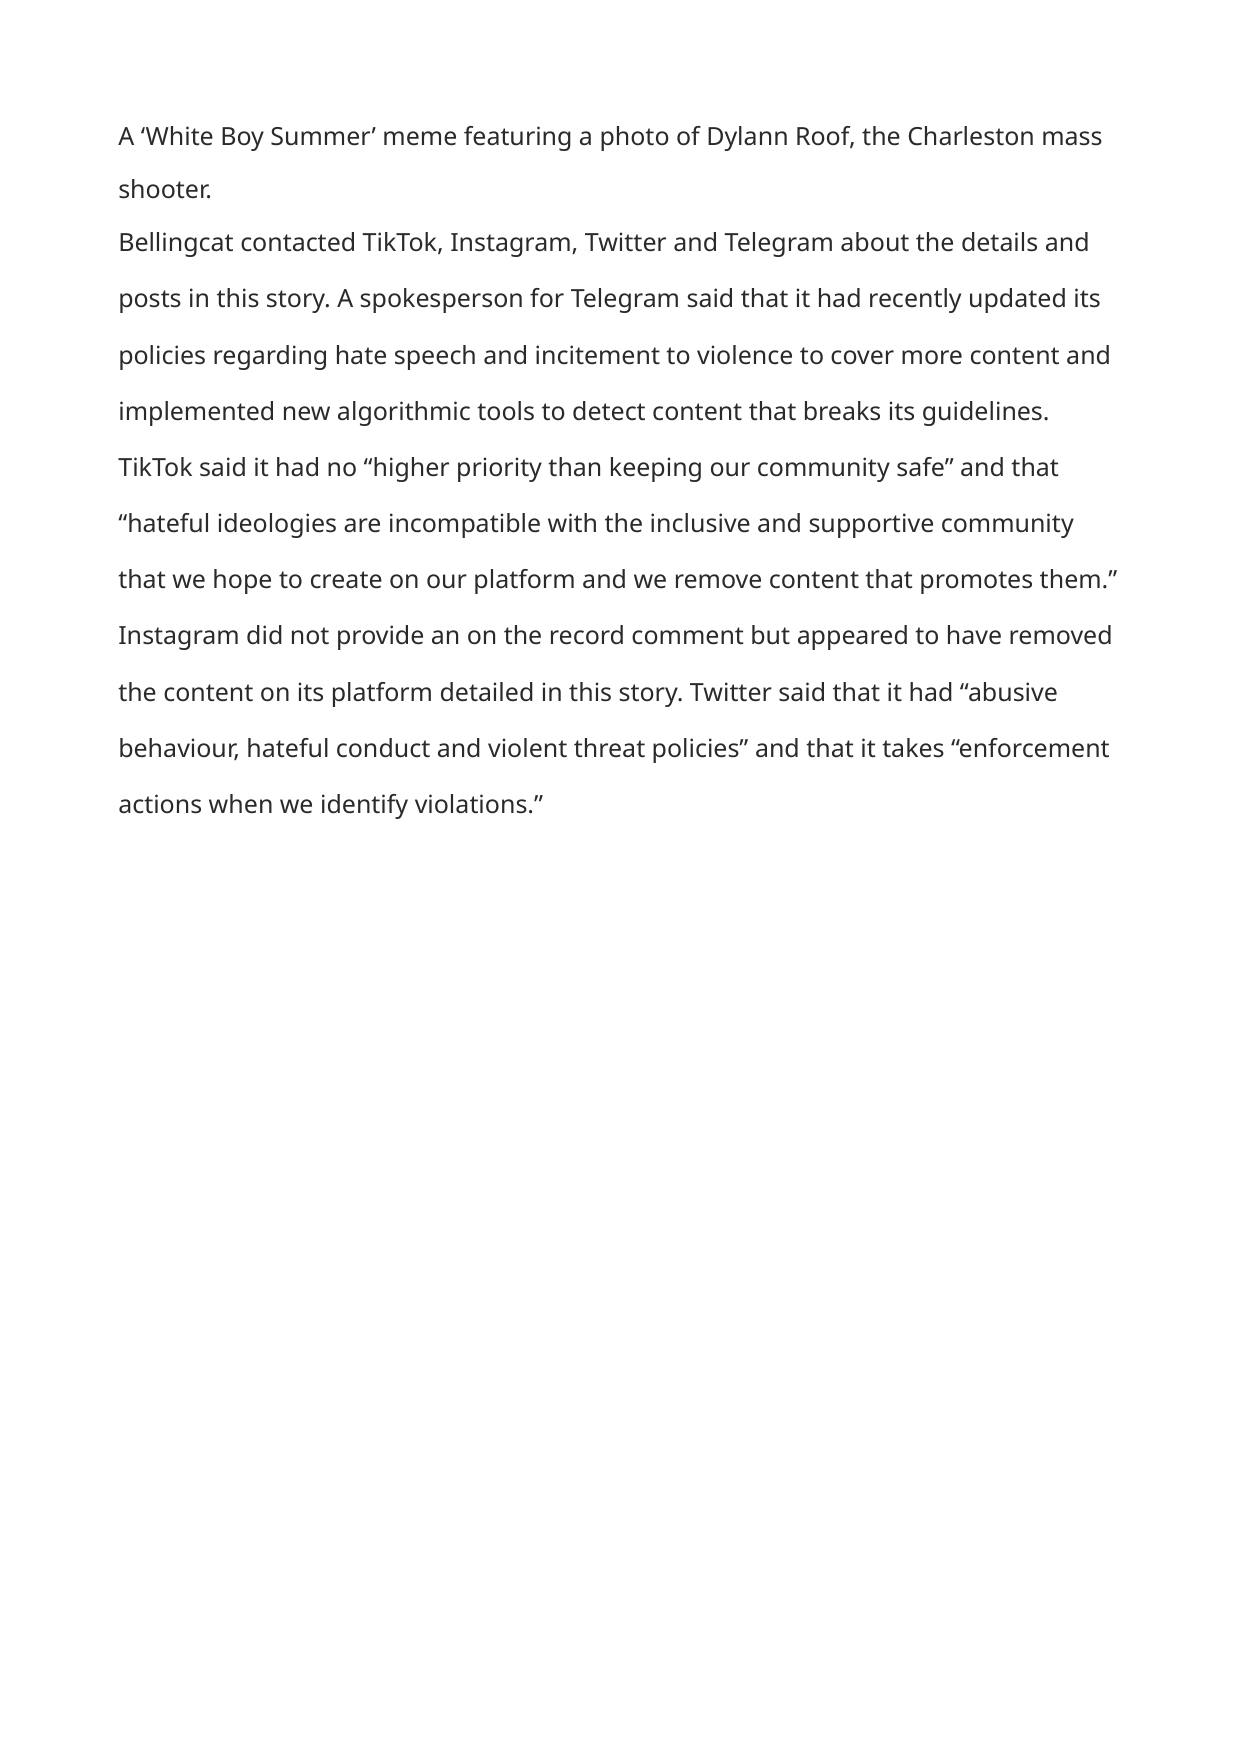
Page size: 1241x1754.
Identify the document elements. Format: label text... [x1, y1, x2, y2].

text TikTok said it had no “higher priority than keeping our community safe” and that “hateful ideologies are incompatible with the inclusive and supportive community that we hope to create on our platform and we remove content that promotes them.” [118, 449, 1122, 596]
text Bellingcat contacted TikTok, Instagram, Twitter and Telegram about the details and posts in this story. A spokesperson for Telegram said that it had recently updated its policies regarding hate speech and incitement to violence to cover more content and implemented new algorithmic tools to detect content that breaks its guidelines. [118, 225, 1122, 427]
text Instagram did not provide an on the record comment but appeared to have removed the content on its platform detailed in this story. Twitter said that it had “abusive behaviour, hateful conduct and violent threat policies” and that it takes “enforcement actions when we identify violations.” [118, 618, 1122, 821]
text A ‘White Boy Summer’ meme featuring a photo of Dylann Roof, the Charleston mass shooter. [118, 118, 1122, 206]
